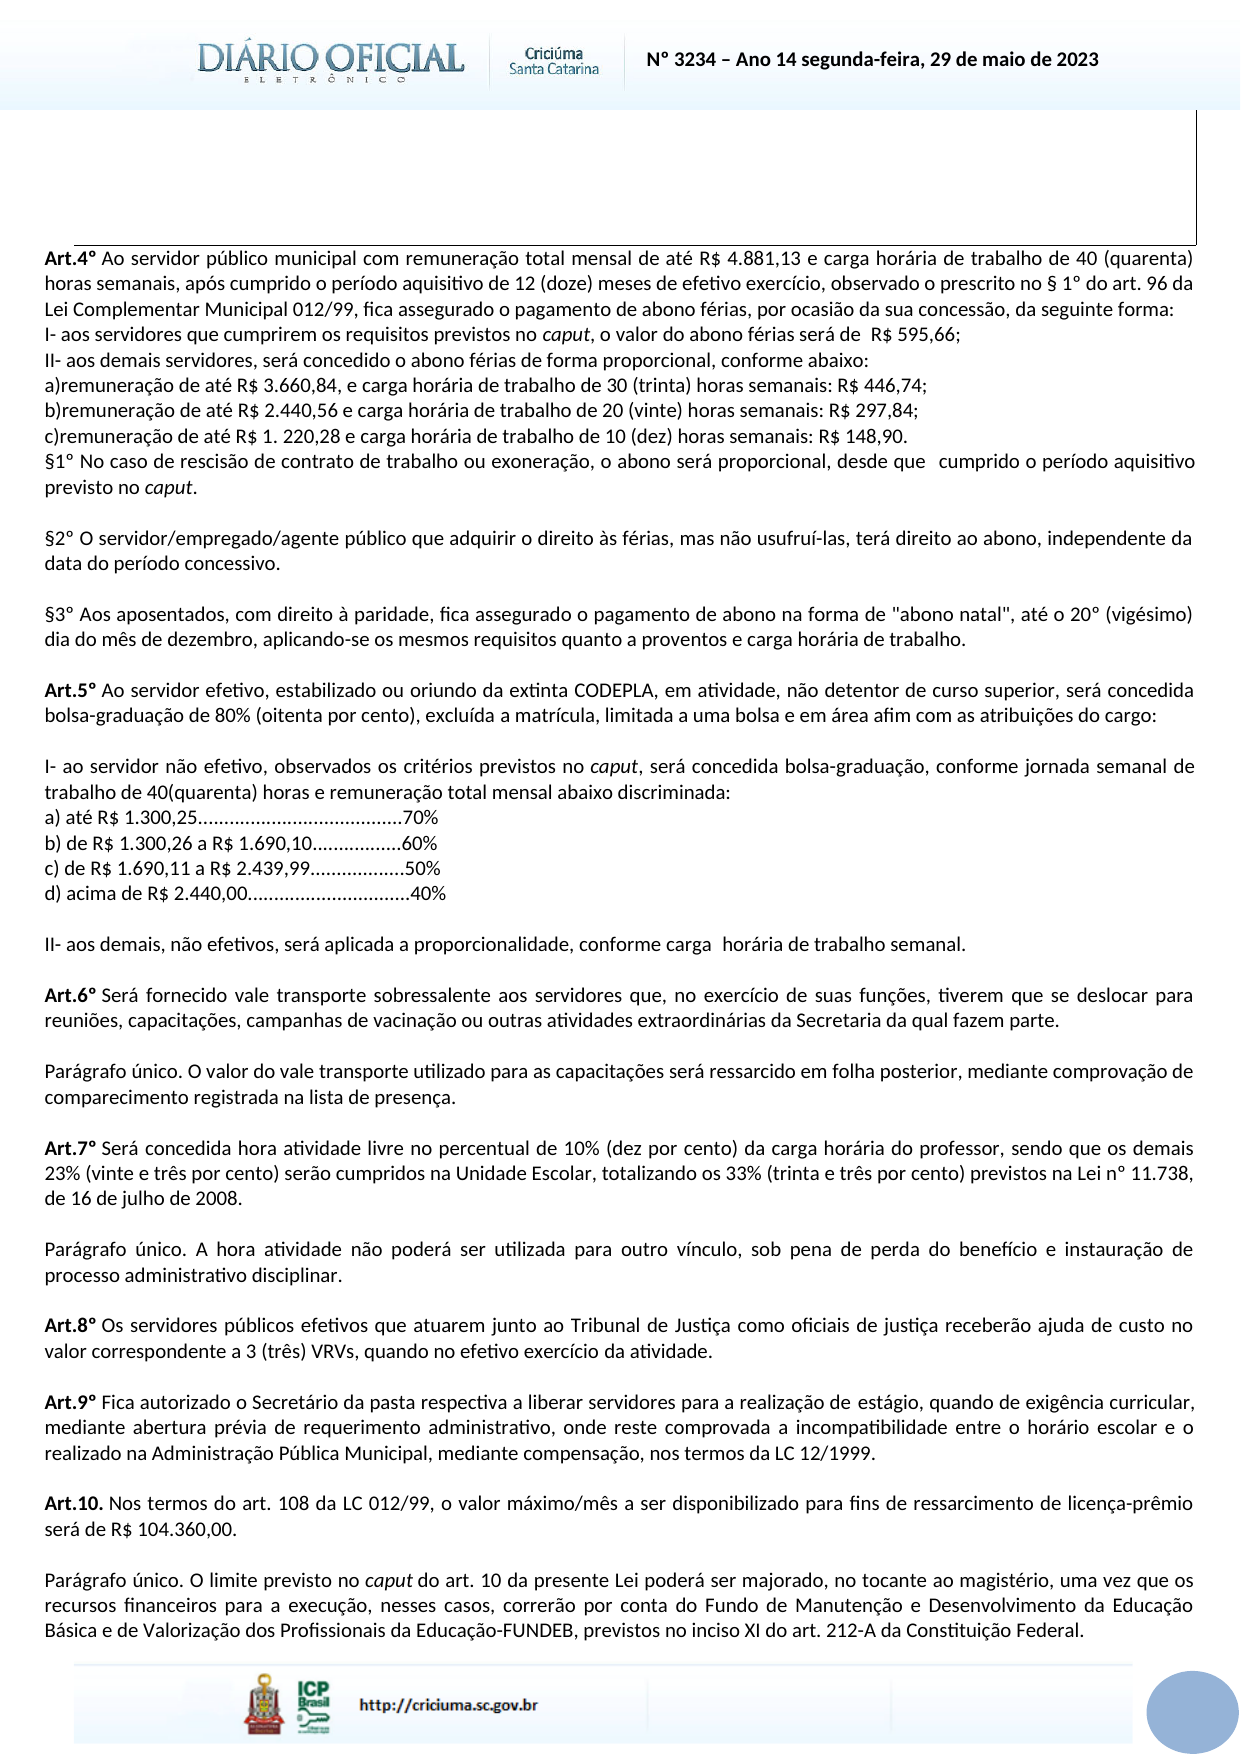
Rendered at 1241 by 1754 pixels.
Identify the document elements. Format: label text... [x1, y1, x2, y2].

text I- ao servidor não efetivo, observados os critérios previstos no caput, será concedida bolsa-graduação, conforme jornada semanal de trabalho de 40(quarenta) horas e remuneração total mensal abaixo discriminada: [44, 753, 1196, 804]
text Parágrafo único. O limite previsto no caput do art. 10 da presente Lei poderá ser majorado, no tocante ao magistério, uma vez que os recursos financeiros para a execução, nesses casos, correrão por conta do Fundo de Manutenção e Desenvolvimento da Educação Básica e de Valorização dos Profissionais da Educação-FUNDEB, previstos no inciso XI do art. 212-A da Constituição Federal. [44, 1567, 1196, 1643]
text Parágrafo único. O valor do vale transporte utilizado para as capacitações será ressarcido em folha posterior, mediante comprovação de comparecimento registrada na lista de presença. [44, 1058, 1196, 1109]
text c)remuneração de até R$ 1. 220,28 e carga horária de trabalho de 10 (dez) horas semanais: R$ 148,90. [44, 423, 1196, 448]
text Art.4º Ao servidor público municipal com remuneração total mensal de até R$ 4.881,13 e carga horária de trabalho de 40 (quarenta) horas semanais, após cumprido o período aquisitivo de 12 (doze) meses de efetivo exercício, observado o prescrito no § 1º do art. 96 da Lei Complementar Municipal 012/99, fica assegurado o pagamento de abono férias, por ocasião da sua concessão, da seguinte forma: [44, 245, 1196, 321]
text Art.7º Será concedida hora atividade livre no percentual de 10% (dez por cento) da carga horária do professor, sendo que os demais 23% (vinte e três por cento) serão cumpridos na Unidade Escolar, totalizando os 33% (trinta e três por cento) previstos na Lei nº 11.738, de 16 de julho de 2008. [44, 1135, 1196, 1211]
text Art.8º Os servidores públicos efetivos que atuarem junto ao Tribunal de Justiça como oficiais de justiça receberão ajuda de custo no valor correspondente a 3 (três) VRVs, quando no efetivo exercício da atividade. [44, 1313, 1196, 1363]
text II- aos demais, não efetivos, será aplicada a proporcionalidade, conforme carga horária de trabalho semanal. [44, 931, 1196, 957]
text Art.5º Ao servidor efetivo, estabilizado ou oriundo da extinta CODEPLA, em atividade, não detentor de curso superior, será concedida bolsa-graduação de 80% (oitenta por cento), excluída a matrícula, limitada a uma bolsa e em área afim com as atribuições do cargo: [44, 677, 1196, 728]
text §3º Aos aposentados, com direito à paridade, fica assegurado o pagamento de abono na forma de "abono natal", até o 20º (vigésimo) dia do mês de dezembro, aplicando-se os mesmos requisitos quanto a proventos e carga horária de trabalho. [44, 601, 1196, 652]
text Art.10. Nos termos do art. 108 da LC 012/99, o valor máximo/mês a ser disponibilizado para fins de ressarcimento de licença-prêmio será de R$ 104.360,00. [44, 1491, 1196, 1541]
text b)remuneração de até R$ 2.440,56 e carga horária de trabalho de 20 (vinte) horas semanais: R$ 297,84; [44, 398, 1196, 423]
text I- aos servidores que cumprirem os requisitos previstos no caput, o valor do abono férias será de R$ 595,66; [44, 321, 1196, 347]
text Art.9º Fica autorizado o Secretário da pasta respectiva a liberar servidores para a realização de estágio, quando de exigência curricular, mediante abertura prévia de requerimento administrativo, onde reste comprovada a incompatibilidade entre o horário escolar e o realizado na Administração Pública Municipal, mediante compensação, nos termos da LC 12/1999. [44, 1389, 1196, 1465]
text c) de R$ 1.690,11 a R$ 2.439,99..................50% [44, 855, 1196, 881]
text a)remuneração de até R$ 3.660,84, e carga horária de trabalho de 30 (trinta) horas semanais: R$ 446,74; [44, 372, 1196, 398]
text b) de R$ 1.300,26 a R$ 1.690,10.................60% [44, 830, 1196, 855]
text a) até R$ 1.300,25.......................................70% [44, 804, 1196, 830]
text II- aos demais servidores, será concedido o abono férias de forma proporcional, conforme abaixo: [44, 347, 1196, 372]
text §2º O servidor/empregado/agente público que adquirir o direito às férias, mas não usufruí-las, terá direito ao abono, independente da data do período concessivo. [44, 525, 1196, 576]
text §1º No caso de rescisão de contrato de trabalho ou exoneração, o abono será proporcional, desde que cumprido o período aquisitivo previsto no caput. [44, 448, 1196, 499]
text d) acima de R$ 2.440,00...............................40% [44, 881, 1196, 906]
text Art.6º Será fornecido vale transporte sobressalente aos servidores que, no exercício de suas funções, tiverem que se deslocar para reuniões, capacitações, campanhas de vacinação ou outras atividades extraordinárias da Secretaria da qual fazem parte. [44, 982, 1196, 1033]
text Parágrafo único. A hora atividade não poderá ser utilizada para outro vínculo, sob pena de perda do benefício e instauração de processo administrativo disciplinar. [44, 1236, 1196, 1287]
